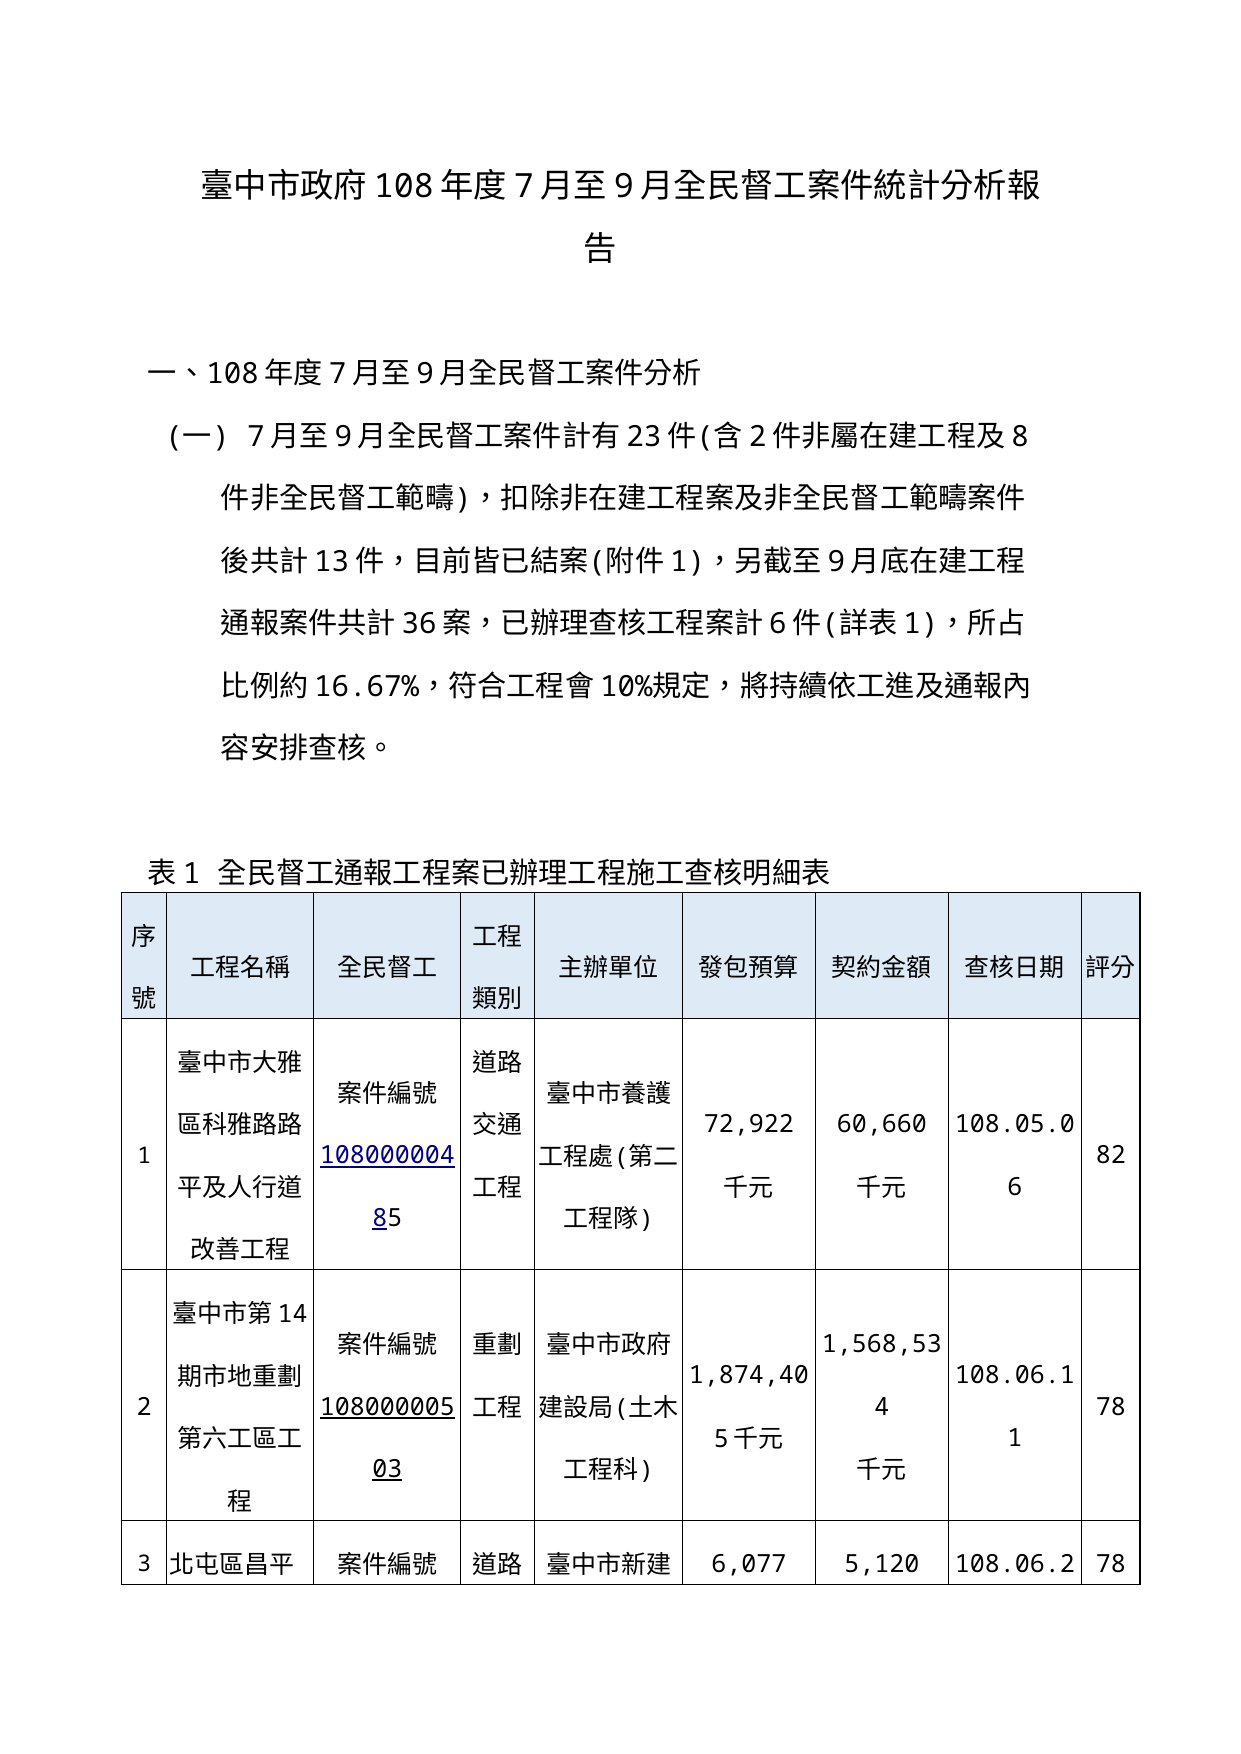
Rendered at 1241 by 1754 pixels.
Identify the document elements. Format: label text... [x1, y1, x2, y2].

table_header 工程名稱 [167, 893, 313, 1018]
table_cell 臺中市第14期市地重劃第六工區工程 [167, 1270, 313, 1520]
table_cell 72,922 千元 [683, 1019, 815, 1269]
table_header 契約金額 [816, 893, 948, 1018]
table_header 發包預算 [683, 893, 815, 1018]
table_cell 108.05.06 [949, 1019, 1081, 1269]
table_cell 案件編號 [314, 1521, 460, 1583]
table_cell 北屯區昌平 [167, 1521, 313, 1583]
table_cell 60,660 千元 [816, 1019, 948, 1269]
table_header 序號 [122, 893, 166, 1018]
table_cell 78 [1082, 1521, 1139, 1583]
table_header 評分 [1082, 893, 1139, 1018]
text 表1 全民督工通報工程案已辦理工程施工查核明細表 [148, 829, 1053, 892]
text (一) 7月至9月全民督工案件計有23件(含2件非屬在建工程及8件非全民督工範疇)，扣除非在建工程案及非全民督工範疇案件後共計13件，目前皆已結案(附件1)，另截至9月底在建工程通報案件共計36案，已辦理查核工程案計6件(詳表1)，所占比例約16.67%，符合工程會10%規定，將持續依工進及通報內容安排查核。 [148, 392, 1053, 767]
table_cell 1,874,405千元 [683, 1270, 815, 1520]
table_cell 臺中市大雅區科雅路路平及人行道改善工程 [167, 1019, 313, 1269]
table_cell 臺中市政府建設局(土木工程科) [535, 1270, 682, 1520]
table_header 全民督工 [314, 893, 460, 1018]
table_cell 重劃工程 [461, 1270, 534, 1520]
table_header 查核日期 [949, 893, 1081, 1018]
table_cell 78 [1082, 1270, 1139, 1520]
table_cell 1 [122, 1019, 166, 1269]
table_cell 臺中市養護工程處(第二工程隊) [535, 1019, 682, 1269]
table_cell 案件編號 10800000485 [314, 1019, 460, 1269]
table_cell 5,120 [816, 1521, 948, 1583]
table_header 工程類別 [461, 893, 534, 1018]
table_cell 2 [122, 1270, 166, 1520]
table_cell 1,568,534 千元 [816, 1270, 948, 1520]
table_cell 108.06.2 [949, 1521, 1081, 1583]
text 臺中市政府108年度7月至9月全民督工案件統計分析報告 [148, 142, 1053, 267]
table_cell 6,077 [683, 1521, 815, 1583]
table_cell 案件編號 10800000503 [314, 1270, 460, 1520]
table_cell 道路 [461, 1521, 534, 1583]
text 一、108年度7月至9月全民督工案件分析 [148, 329, 1053, 392]
table_cell 道路交通工程 [461, 1019, 534, 1269]
table_cell 臺中市新建 [535, 1521, 682, 1583]
table_cell 82 [1082, 1019, 1139, 1269]
table_cell 108.06.11 [949, 1270, 1081, 1520]
table_cell 3 [122, 1521, 166, 1583]
table_header 主辦單位 [535, 893, 682, 1018]
